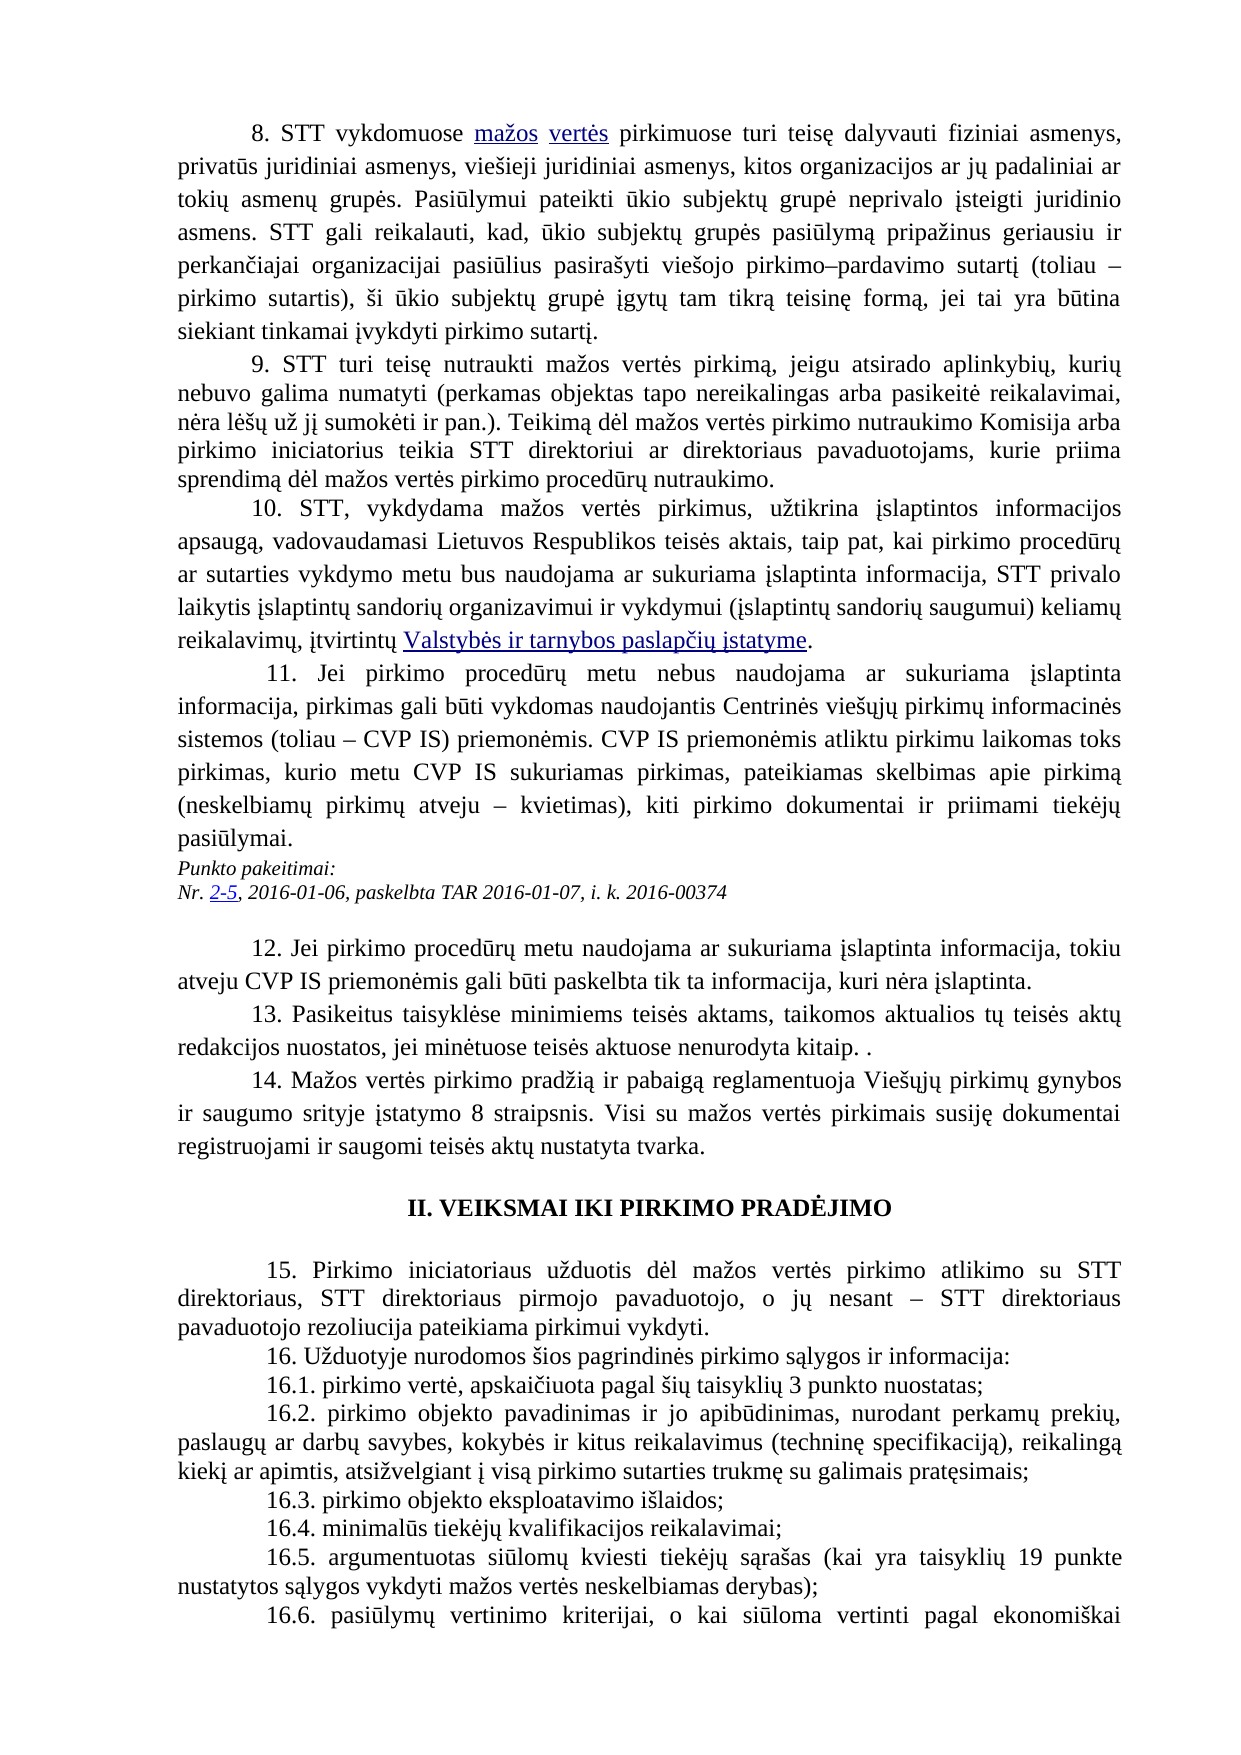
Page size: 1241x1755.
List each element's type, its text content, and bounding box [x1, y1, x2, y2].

text 16. Užduotyje nurodomos šios pagrindinės pirkimo sąlygos ir informacija: [177, 1341, 1122, 1370]
text 11. Jei pirkimo procedūrų metu nebus naudojama ar sukuriama įslaptinta informacija, pirkimas gali būti vykdomas naudojantis Centrinės viešųjų pirkimų informacinės sistemos (toliau – CVP IS) priemonėmis. CVP IS priemonėmis atliktu pirkimu laikomas toks pirkimas, kurio metu CVP IS sukuriamas pirkimas, pateikiamas skelbimas apie pirkimą (neskelbiamų pirkimų atveju – kvietimas), kiti pirkimo dokumentai ir priimami tiekėjų pasiūlymai. [177, 658, 1122, 852]
text 16.3. pirkimo objekto eksploatavimo išlaidos; [177, 1485, 1122, 1513]
text 8. STT vykdomuose mažos vertės pirkimuose turi teisę dalyvauti fiziniai asmenys, privatūs juridiniai asmenys, viešieji juridiniai asmenys, kitos organizacijos ar jų padaliniai ar tokių asmenų grupės. Pasiūlymui pateikti ūkio subjektų grupė neprivalo įsteigti juridinio asmens. STT gali reikalauti, kad, ūkio subjektų grupės pasiūlymą pripažinus geriausiu ir perkančiajai organizacijai pasiūlius pasirašyti viešojo pirkimo–pardavimo sutartį (toliau – pirkimo sutartis), ši ūkio subjektų grupė įgytų tam tikrą teisinę formą, jei tai yra būtina siekiant tinkamai įvykdyti pirkimo sutartį. [177, 118, 1122, 345]
text II. VEIKSMAI IKI PIRKIMO PRADĖJIMO [177, 1193, 1122, 1222]
text 9. STT turi teisę nutraukti mažos vertės pirkimą, jeigu atsirado aplinkybių, kurių nebuvo galima numatyti (perkamas objektas tapo nereikalingas arba pasikeitė reikalavimai, nėra lėšų už jį sumokėti ir pan.). Teikimą dėl mažos vertės pirkimo nutraukimo Komisija arba pirkimo iniciatorius teikia STT direktoriui ar direktoriaus pavaduotojams, kurie priima sprendimą dėl mažos vertės pirkimo procedūrų nutraukimo. [177, 349, 1122, 493]
text Punkto pakeitimai: [177, 856, 1122, 880]
text 13. Pasikeitus taisyklėse minimiems teisės aktams, taikomos aktualios tų teisės aktų redakcijos nuostatos, jei minėtuose teisės aktuose nenurodyta kitaip. . [177, 999, 1122, 1061]
text Nr. 2-5, 2016-01-06, paskelbta TAR 2016-01-07, i. k. 2016-00374 [177, 880, 1122, 904]
text 16.2. pirkimo objekto pavadinimas ir jo apibūdinimas, nurodant perkamų prekių, paslaugų ar darbų savybes, kokybės ir kitus reikalavimus (techninę specifikaciją), reikalingą kiekį ar apimtis, atsižvelgiant į visą pirkimo sutarties trukmę su galimais pratęsimais; [177, 1398, 1122, 1485]
text 12. Jei pirkimo procedūrų metu naudojama ar sukuriama įslaptinta informacija, tokiu atveju CVP IS priemonėmis gali būti paskelbta tik ta informacija, kuri nėra įslaptinta. [177, 933, 1122, 995]
text 14. Mažos vertės pirkimo pradžią ir pabaigą reglamentuoja Viešųjų pirkimų gynybos ir saugumo srityje įstatymo 8 straipsnis. Visi su mažos vertės pirkimais susiję dokumentai registruojami ir saugomi teisės aktų nustatyta tvarka. [177, 1065, 1122, 1160]
text 10. STT, vykdydama mažos vertės pirkimus, užtikrina įslaptintos informacijos apsaugą, vadovaudamasi Lietuvos Respublikos teisės aktais, taip pat, kai pirkimo procedūrų ar sutarties vykdymo metu bus naudojama ar sukuriama įslaptinta informacija, STT privalo laikytis įslaptintų sandorių organizavimui ir vykdymui (įslaptintų sandorių saugumui) keliamų reikalavimų, įtvirtintų Valstybės ir tarnybos paslapčių įstatyme. [177, 493, 1122, 654]
text 15. Pirkimo iniciatoriaus užduotis dėl mažos vertės pirkimo atlikimo su STT direktoriaus, STT direktoriaus pirmojo pavaduotojo, o jų nesant – STT direktoriaus pavaduotojo rezoliucija pateikiama pirkimui vykdyti. [177, 1255, 1122, 1341]
text 16.5. argumentuotas siūlomų kviesti tiekėjų sąrašas (kai yra taisyklių 19 punkte nustatytos sąlygos vykdyti mažos vertės neskelbiamas derybas); [177, 1542, 1122, 1600]
text 16.4. minimalūs tiekėjų kvalifikacijos reikalavimai; [177, 1513, 1122, 1542]
text 16.1. pirkimo vertė, apskaičiuota pagal šių taisyklių 3 punkto nuostatas; [177, 1370, 1122, 1398]
text 16.6. pasiūlymų vertinimo kriterijai, o kai siūloma vertinti pagal ekonomiškai [177, 1600, 1122, 1628]
